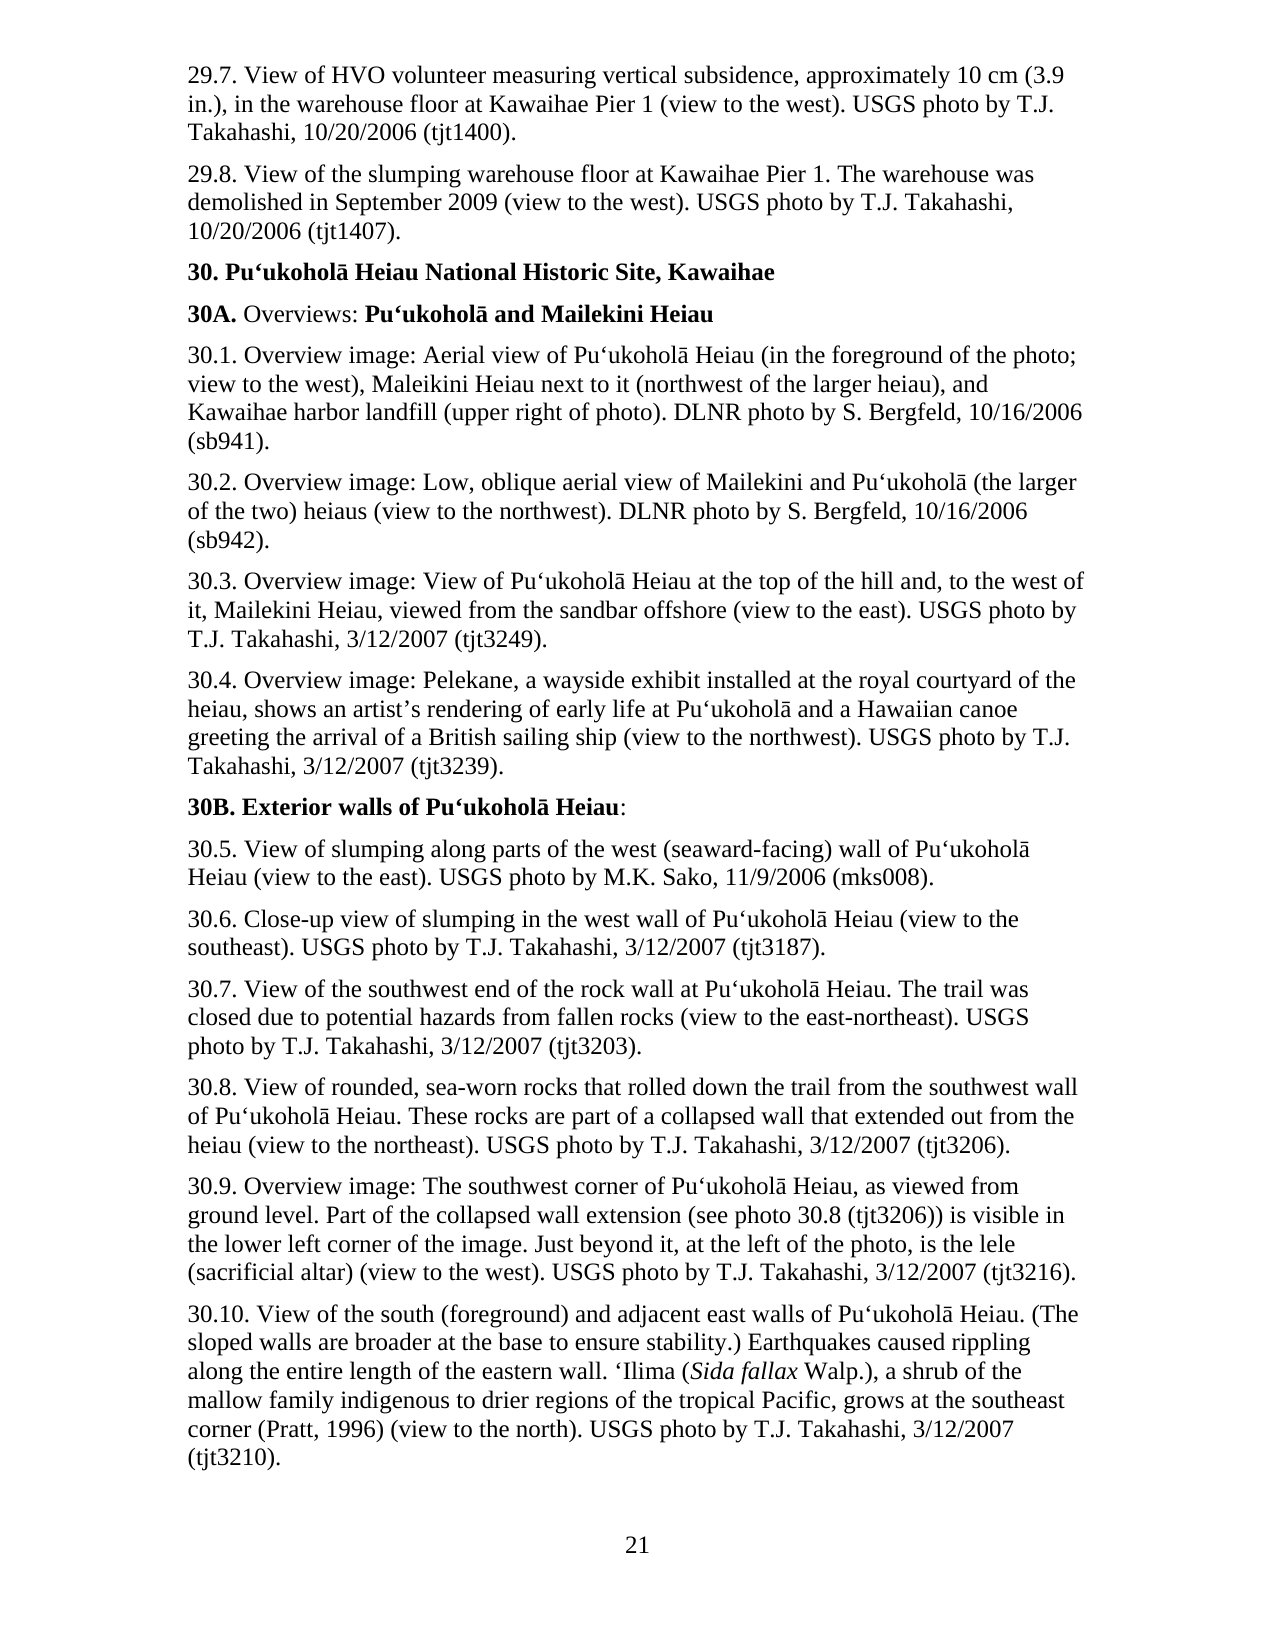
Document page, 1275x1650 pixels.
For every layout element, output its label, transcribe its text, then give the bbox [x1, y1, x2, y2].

text 30A. Overviews: Pu‘ukoholā and Mailekini Heiau [187, 299, 1087, 327]
text 30. Pu‘ukoholā Heiau National Historic Site, Kawaihae [187, 257, 1087, 286]
text 30.8. View of rounded, sea-worn rocks that rolled down the trail from the southwest wall of Pu‘ukoholā Heiau. These rocks are part of a collapsed wall that extended out from the heiau (view to the northeast). USGS photo by T.J. Takahashi, 3/12/2007 (tjt3206). [187, 1072, 1087, 1159]
text 30.9. Overview image: The southwest corner of Pu‘ukoholā Heiau, as viewed from ground level. Part of the collapsed wall extension (see photo 30.8 (tjt3206)) is visible in the lower left corner of the image. Just beyond it, at the left of the photo, is the lele (sacrificial altar) (view to the west). USGS photo by T.J. Takahashi, 3/12/2007 (tjt3216). [187, 1171, 1087, 1286]
text 30.10. View of the south (foreground) and adjacent east walls of Pu‘ukoholā Heiau. (The sloped walls are broader at the base to ensure stability.) Earthquakes caused rippling along the entire length of the eastern wall. ‘Ilima (Sida fallax Walp.), a shrub of the mallow family indigenous to drier regions of the tropical Pacific, grows at the southeast corner (Pratt, 1996) (view to the north). USGS photo by T.J. Takahashi, 3/12/2007 (tjt3210). [187, 1299, 1087, 1471]
text 30.5. View of slumping along parts of the west (seaward-facing) wall of Pu‘ukoholā Heiau (view to the east). USGS photo by M.K. Sako, 11/9/2006 (mks008). [187, 834, 1087, 891]
text 30.4. Overview image: Pelekane, a wayside exhibit installed at the royal courtyard of the heiau, shows an artist’s rendering of early life at Pu‘ukoholā and a Hawaiian canoe greeting the arrival of a British sailing ship (view to the northwest). USGS photo by T.J. Takahashi, 3/12/2007 (tjt3239). [187, 665, 1087, 780]
text 29.8. View of the slumping warehouse floor at Kawaihae Pier 1. The warehouse was demolished in September 2009 (view to the west). USGS photo by T.J. Takahashi, 10/20/2006 (tjt1407). [187, 159, 1087, 245]
text 30.6. Close-up view of slumping in the west wall of Pu‘ukoholā Heiau (view to the southeast). USGS photo by T.J. Takahashi, 3/12/2007 (tjt3187). [187, 904, 1087, 961]
text 29.7. View of HVO volunteer measuring vertical subsidence, approximately 10 cm (3.9 in.), in the warehouse floor at Kawaihae Pier 1 (view to the west). USGS photo by T.J. Takahashi, 10/20/2006 (tjt1400). [187, 60, 1087, 146]
text 30B. Exterior walls of Pu‘ukoholā Heiau: [187, 792, 1087, 821]
text 30.1. Overview image: Aerial view of Pu‘ukoholā Heiau (in the foreground of the photo; view to the west), Maleikini Heiau next to it (northwest of the larger heiau), and Kawaihae harbor landfill (upper right of photo). DLNR photo by S. Bergfeld, 10/16/2006 (sb941). [187, 340, 1087, 455]
text 30.7. View of the southwest end of the rock wall at Pu‘ukoholā Heiau. The trail was closed due to potential hazards from fallen rocks (view to the east-northeast). USGS photo by T.J. Takahashi, 3/12/2007 (tjt3203). [187, 974, 1087, 1060]
text 30.2. Overview image: Low, oblique aerial view of Mailekini and Pu‘ukoholā (the larger of the two) heiaus (view to the northwest). DLNR photo by S. Bergfeld, 10/16/2006 (sb942). [187, 467, 1087, 554]
text 30.3. Overview image: View of Pu‘ukoholā Heiau at the top of the hill and, to the west of it, Mailekini Heiau, viewed from the sandbar offshore (view to the east). USGS photo by T.J. Takahashi, 3/12/2007 (tjt3249). [187, 566, 1087, 652]
